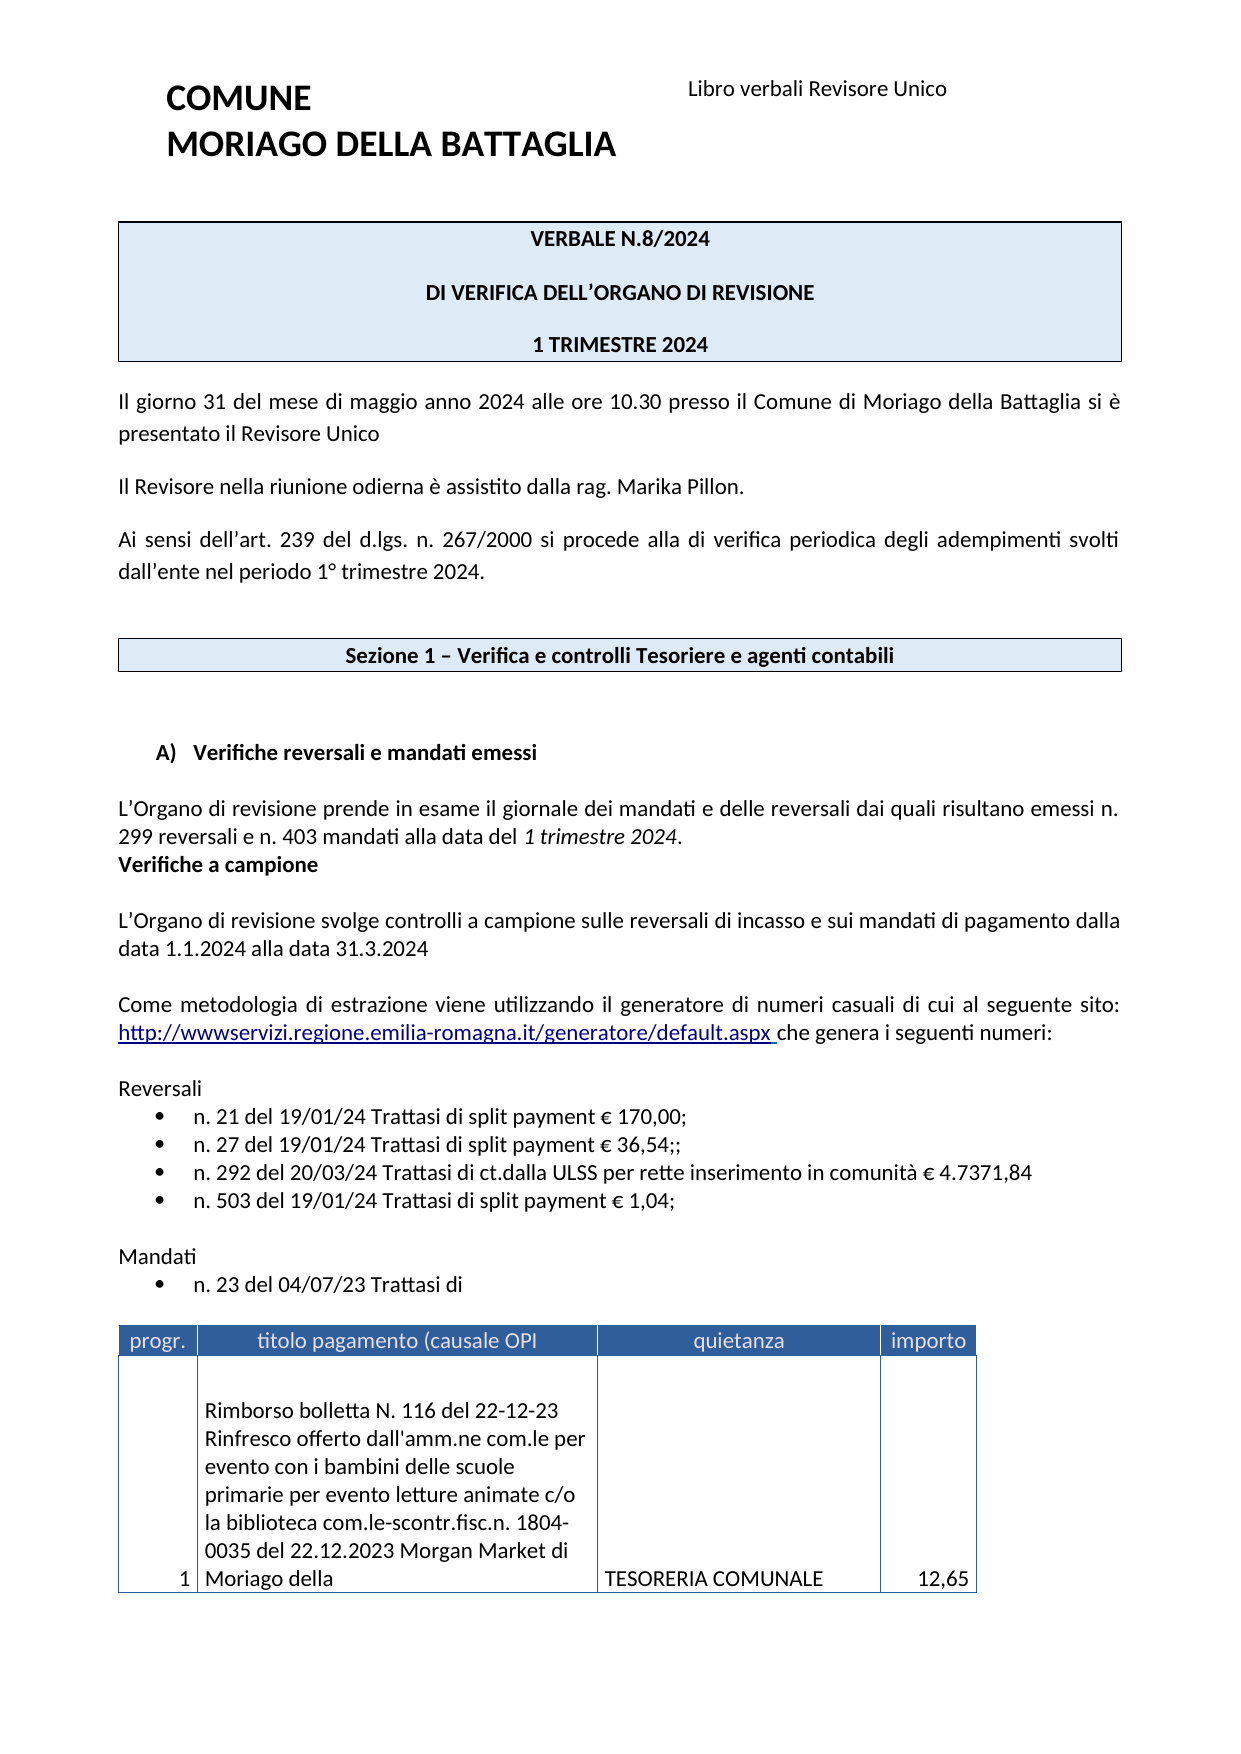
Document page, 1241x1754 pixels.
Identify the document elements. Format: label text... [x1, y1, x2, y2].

list n. 503 del 19/01/24 Trattasi di split payment € 1,04; [156, 1186, 1122, 1214]
text Sezione 1 – Verifica e controlli Tesoriere e agenti contabili [119, 639, 1121, 671]
text VERBALE N.8/2024 [119, 223, 1121, 253]
text L’Organo di revisione svolge controlli a campione sulle reversali di incasso e sui mandati di pagamento dalla data 1.1.2024 alla data 31.3.2024 [118, 906, 1122, 962]
list n. 21 del 19/01/24 Trattasi di split payment € 170,00; [156, 1102, 1122, 1130]
table_cell 12,65 [881, 1356, 976, 1592]
text Come metodologia di estrazione viene utilizzando il generatore di numeri casuali di cui al seguente sito: http://wwwservizi.regione.emilia-romagna.it/generatore/default.aspx che genera i seguenti numeri: [118, 990, 1122, 1046]
list Verifiche reversali e mandati emessi [156, 738, 1122, 766]
text Il giorno 31 del mese di maggio anno 2024 alle ore 10.30 presso il Comune di Moriago della Battaglia si è presentato il Revisore Unico [118, 387, 1122, 447]
text Mandati [118, 1242, 1122, 1270]
table_header importo [881, 1325, 976, 1355]
text Reversali [118, 1074, 1122, 1102]
table_header quietanza [598, 1325, 880, 1355]
text 1 TRIMESTRE 2024 [119, 327, 1121, 361]
table_header titolo pagamento (causale OPI [198, 1325, 597, 1355]
text Verifiche a campione [118, 850, 1122, 878]
list n. 292 del 20/03/24 Trattasi di ct.dalla ULSS per rette inserimento in comunità € 4.7371,84 [156, 1158, 1122, 1186]
list n. 27 del 19/01/24 Trattasi di split payment € 36,54;; [156, 1130, 1122, 1158]
table_cell 1 [119, 1356, 197, 1592]
text Il Revisore nella riunione odierna è assistito dalla rag. Marika Pillon. [118, 472, 1122, 500]
list n. 23 del 04/07/23 Trattasi di [156, 1270, 1122, 1298]
table_cell TESORERIA COMUNALE [598, 1356, 880, 1592]
table_cell Rimborso bolletta N. 116 del 22-12-23 Rinfresco offerto dall'amm.ne com.le per evento con i bambini delle scuole primarie per evento letture animate c/o la biblioteca com.le-scontr.fisc.n. 1804-0035 del 22.12.2023 Morgan Market di Moriago della [198, 1356, 597, 1592]
text L’Organo di revisione prende in esame il giornale dei mandati e delle reversali dai quali risultano emessi n. 299 reversali e n. 403 mandati alla data del 1 trimestre 2024. [118, 794, 1122, 850]
text DI VERIFICA DELL’ORGANO DI REVISIONE [119, 274, 1121, 306]
text Ai sensi dell’art. 239 del d.lgs. n. 267/2000 si procede alla di verifica periodica degli adempimenti svolti dall’ente nel periodo 1° trimestre 2024. [118, 525, 1122, 585]
table_header progr. [119, 1325, 197, 1355]
